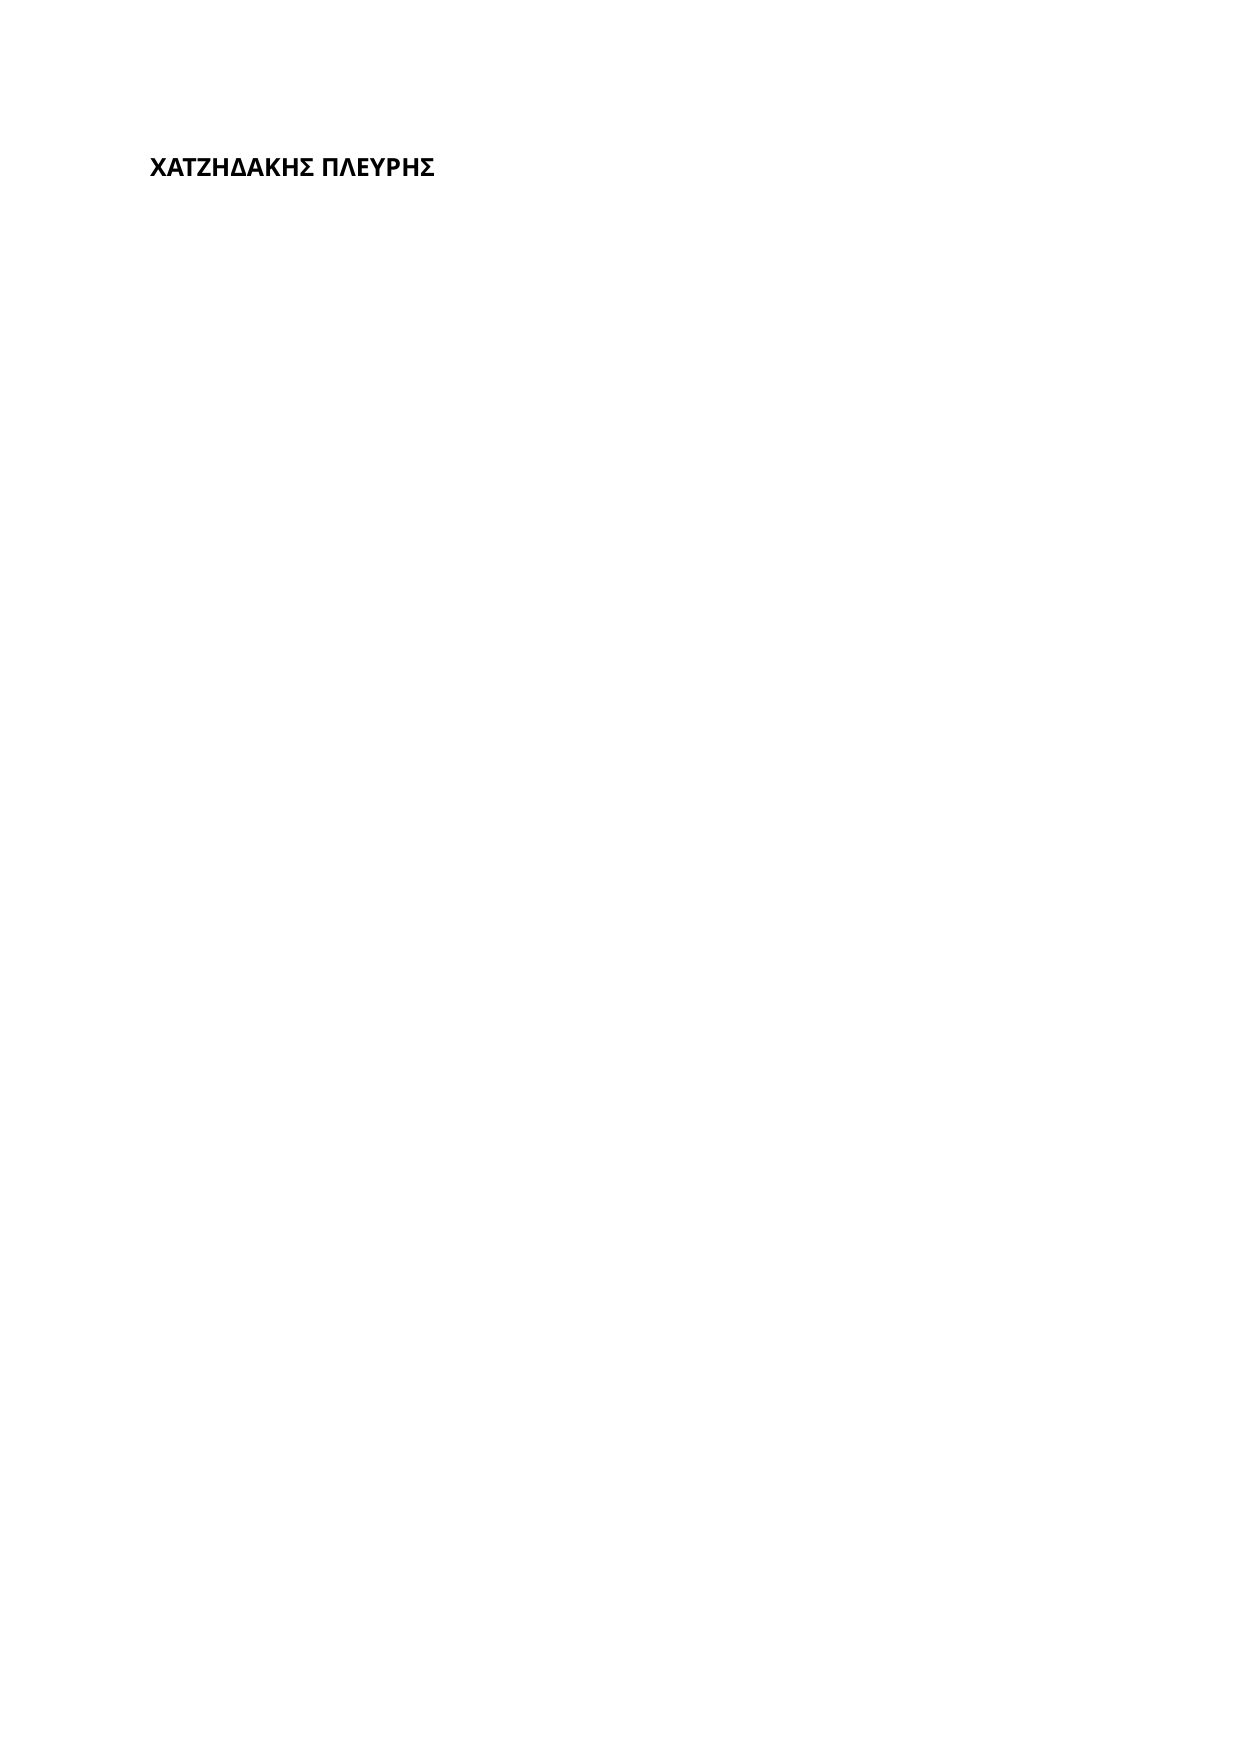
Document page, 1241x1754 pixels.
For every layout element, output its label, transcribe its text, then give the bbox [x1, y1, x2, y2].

text ΧΑΤΖΗΔΑΚΗΣ ΠΛΕΥΡΗΣ [150, 150, 1090, 184]
